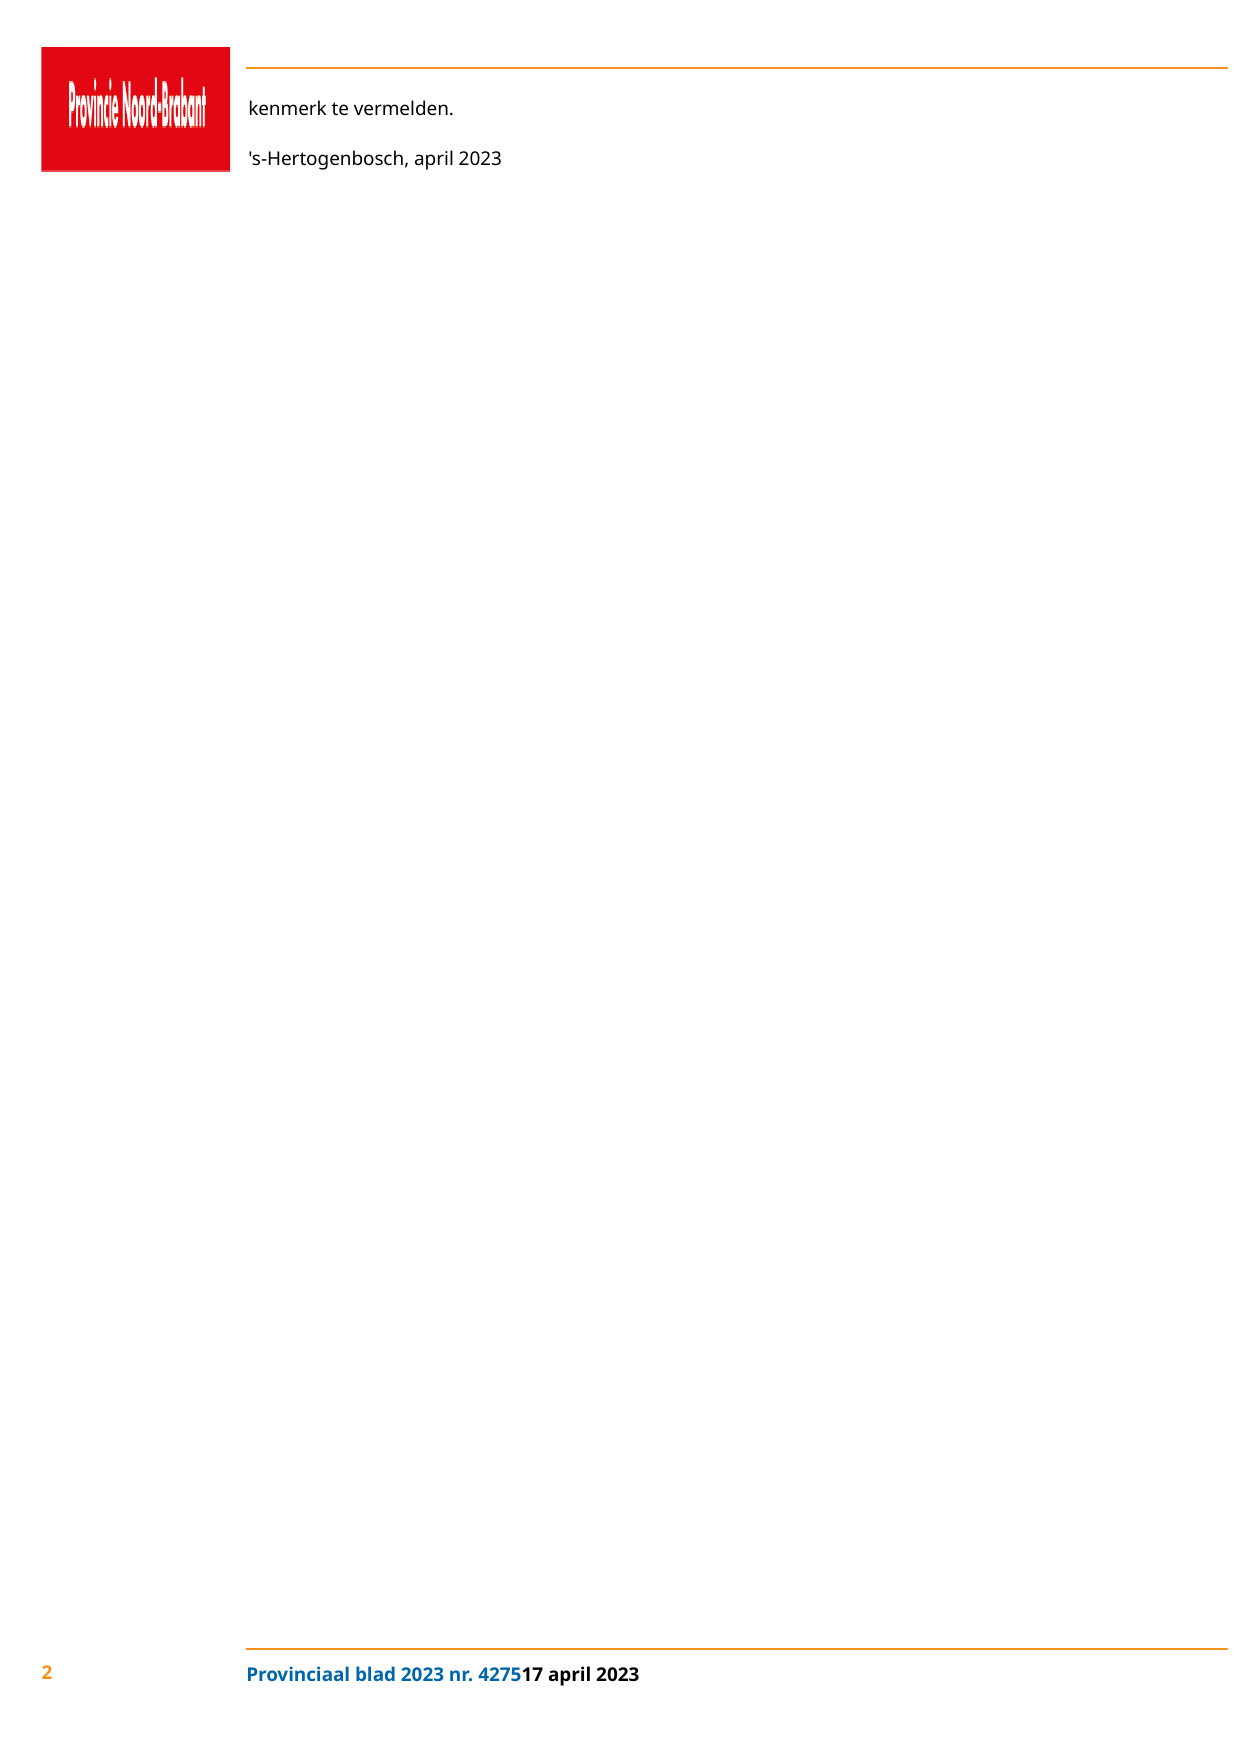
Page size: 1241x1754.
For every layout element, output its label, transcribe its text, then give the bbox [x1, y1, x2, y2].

picture [41, 47, 231, 172]
text kenmerk te vermelden. [248, 95, 1152, 121]
text 's-Hertogenbosch, april 2023 [248, 145, 1152, 171]
